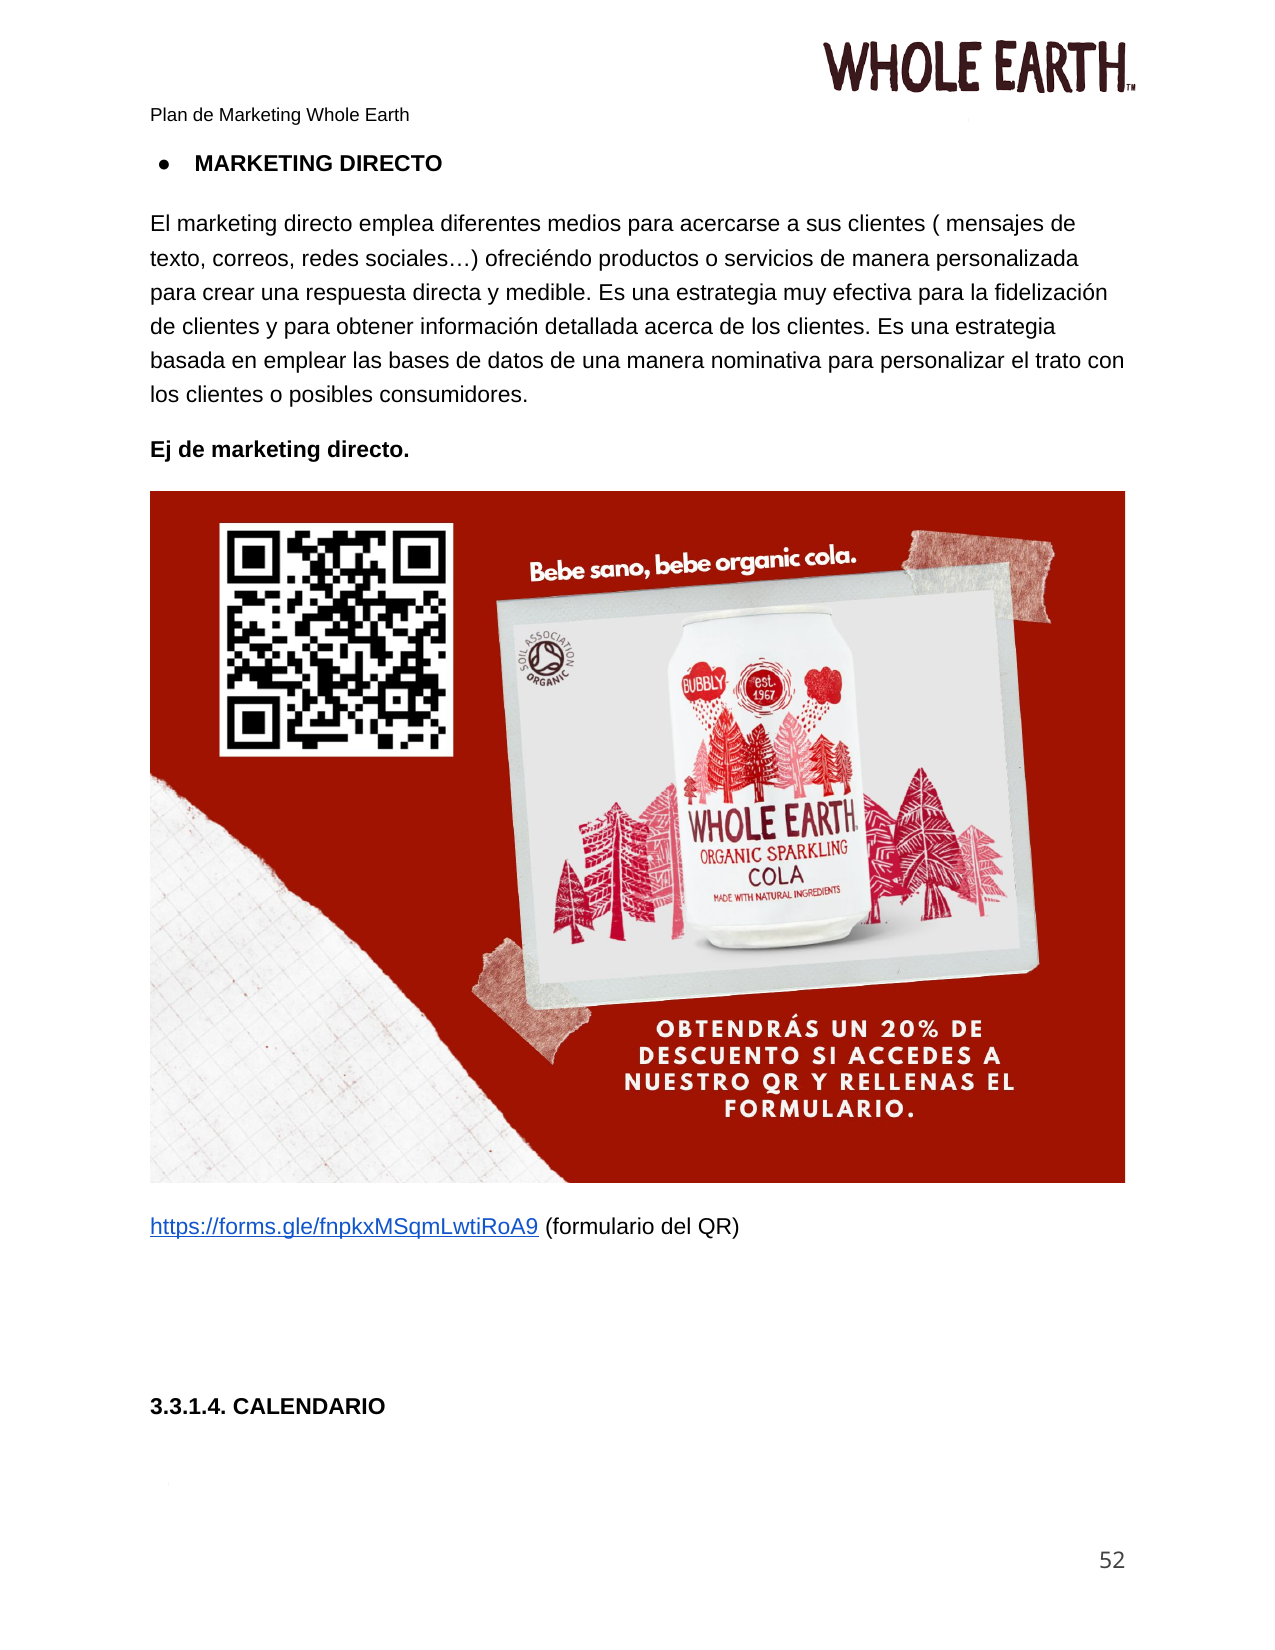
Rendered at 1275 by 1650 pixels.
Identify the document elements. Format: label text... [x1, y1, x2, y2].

text Ej de marketing directo. [150, 436, 1125, 462]
subtitle MARKETING DIRECTO [157, 150, 1125, 176]
text El marketing directo emplea diferentes medios para acercarse a sus clientes ( mensajes de texto, correos, redes sociales…) ofreciéndo productos o servicios de manera personalizada para crear una respuesta directa y medible. Es una estrategia muy efectiva para la fidelización de clientes y para obtener información detallada acerca de los clientes. Es una estrategia basada en emplear las bases de datos de una manera nominativa para personalizar el trato con los clientes o posibles consumidores. [150, 210, 1125, 407]
picture [821, 40, 1137, 93]
subtitle 3.3.1.4. CALENDARIO [150, 1393, 1125, 1419]
text https://forms.gle/fnpkxMSqmLwtiRoA9 (formulario del QR) [150, 1213, 1125, 1239]
picture [150, 491, 1125, 1183]
